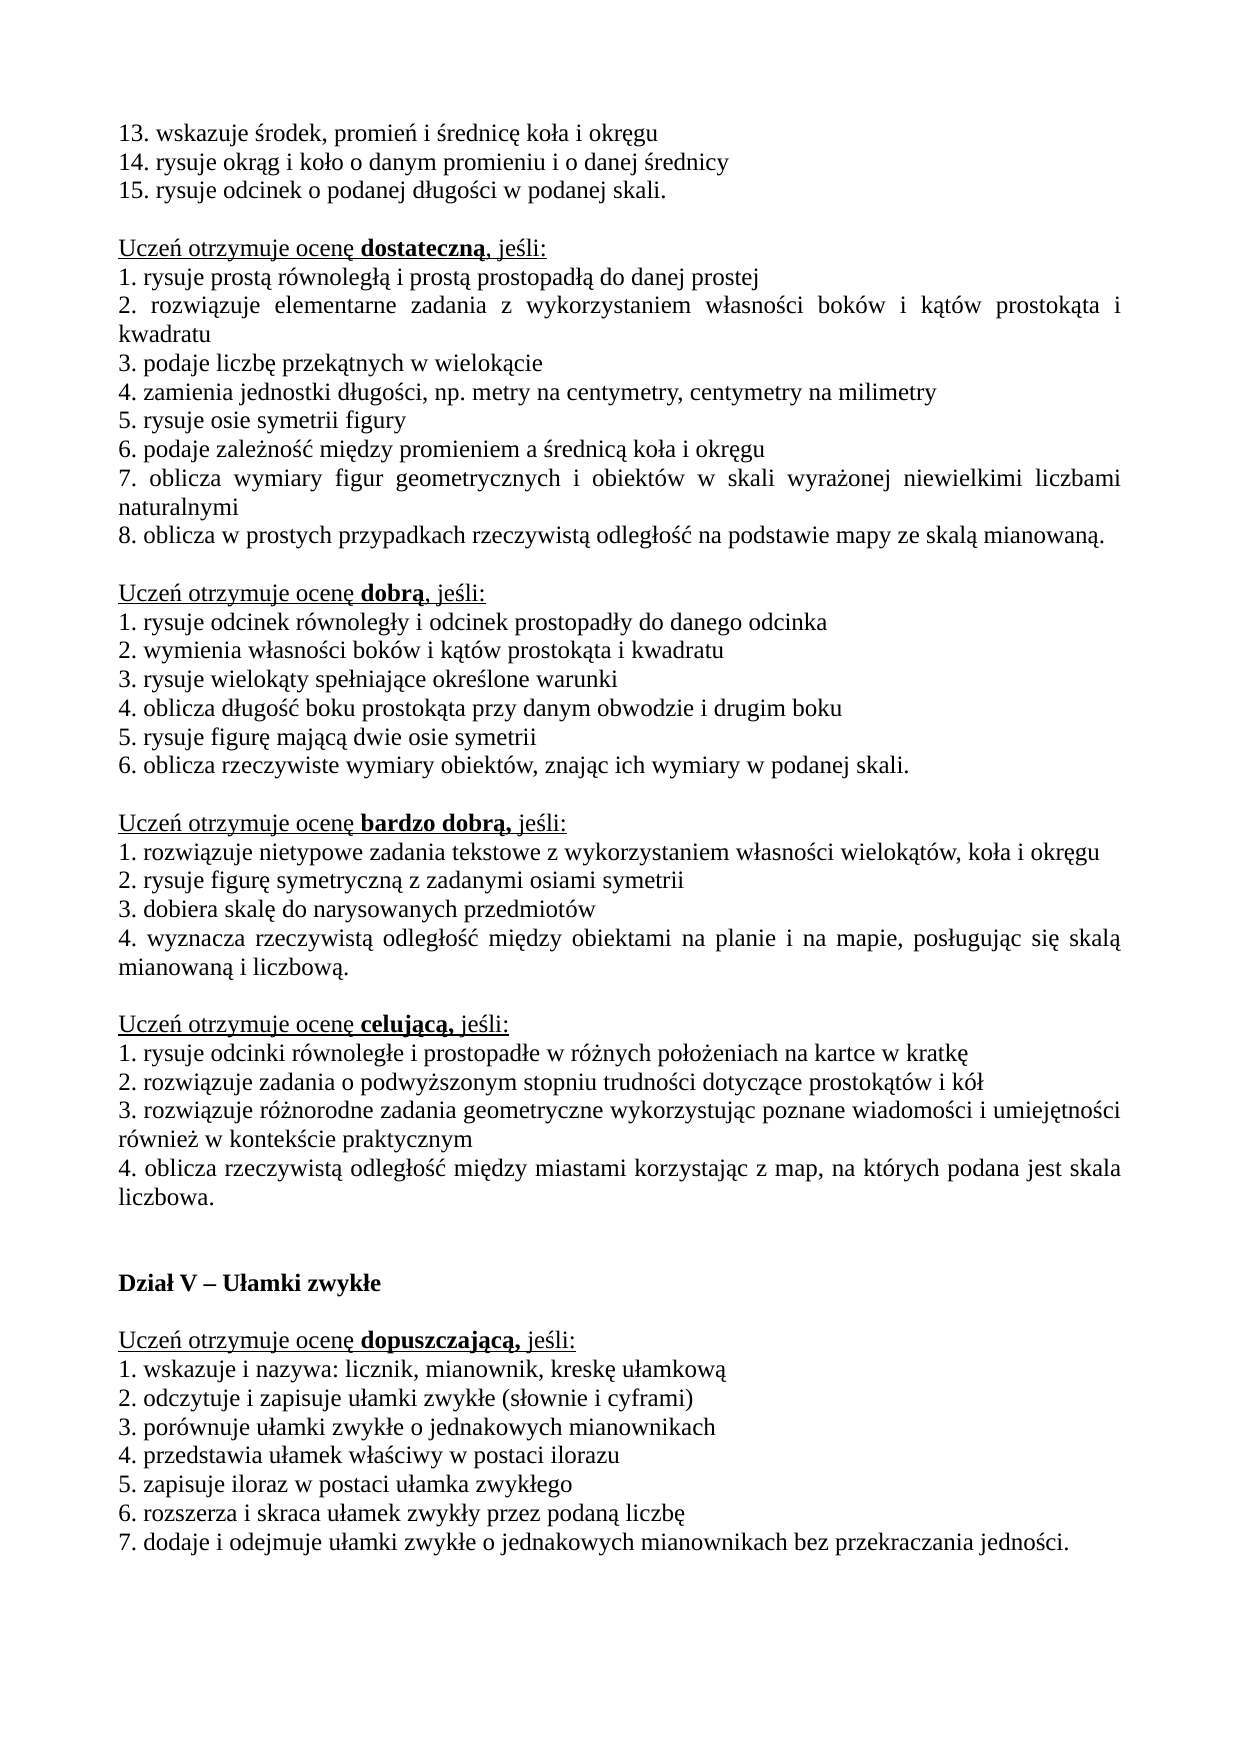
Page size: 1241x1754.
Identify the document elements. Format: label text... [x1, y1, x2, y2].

text Uczeń otrzymuje ocenę celującą, jeśli: [118, 1009, 1122, 1038]
text 3. porównuje ułamki zwykłe o jednakowych mianownikach [118, 1412, 1122, 1441]
text 1. rysuje prostą równoległą i prostą prostopadłą do danej prostej [118, 262, 1122, 291]
text 7. oblicza wymiary figur geometrycznych i obiektów w skali wyrażonej niewielkimi liczbami naturalnymi [118, 463, 1122, 521]
text 4. wyznacza rzeczywistą odległość między obiektami na planie i na mapie, posługując się skalą mianowaną i liczbową. [118, 923, 1122, 981]
text 1. rozwiązuje nietypowe zadania tekstowe z wykorzystaniem własności wielokątów, koła i okręgu [118, 837, 1122, 866]
text 5. rysuje figurę mającą dwie osie symetrii [118, 722, 1122, 751]
text 4. przedstawia ułamek właściwy w postaci ilorazu [118, 1441, 1122, 1469]
text 1. wskazuje i nazywa: licznik, mianownik, kreskę ułamkową [118, 1354, 1122, 1383]
text 4. oblicza długość boku prostokąta przy danym obwodzie i drugim boku [118, 693, 1122, 722]
text Uczeń otrzymuje ocenę dostateczną, jeśli: [118, 233, 1122, 262]
text 4. zamienia jednostki długości, np. metry na centymetry, centymetry na milimetry [118, 377, 1122, 406]
text 6. oblicza rzeczywiste wymiary obiektów, znając ich wymiary w podanej skali. [118, 751, 1122, 779]
text 2. rozwiązuje zadania o podwyższonym stopniu trudności dotyczące prostokątów i kół [118, 1067, 1122, 1096]
text 2. rysuje figurę symetryczną z zadanymi osiami symetrii [118, 866, 1122, 894]
text 2. rozwiązuje elementarne zadania z wykorzystaniem własności boków i kątów prostokąta i kwadratu [118, 291, 1122, 348]
text Uczeń otrzymuje ocenę bardzo dobrą, jeśli: [118, 808, 1122, 837]
text Uczeń otrzymuje ocenę dopuszczającą, jeśli: [118, 1326, 1122, 1354]
text 3. rozwiązuje różnorodne zadania geometryczne wykorzystując poznane wiadomości i umiejętności również w kontekście praktycznym [118, 1096, 1122, 1153]
text Uczeń otrzymuje ocenę dobrą, jeśli: [118, 578, 1122, 607]
text 6. rozszerza i skraca ułamek zwykły przez podaną liczbę [118, 1498, 1122, 1527]
text 14. rysuje okrąg i koło o danym promieniu i o danej średnicy [118, 147, 1122, 176]
text 6. podaje zależność między promieniem a średnicą koła i okręgu [118, 434, 1122, 463]
text 5. rysuje osie symetrii figury [118, 406, 1122, 434]
text 7. dodaje i odejmuje ułamki zwykłe o jednakowych mianownikach bez przekraczania jedności. [118, 1527, 1122, 1556]
text 3. dobiera skalę do narysowanych przedmiotów [118, 894, 1122, 923]
text 13. wskazuje środek, promień i średnicę koła i okręgu [118, 118, 1122, 147]
text 1. rysuje odcinki równoległe i prostopadłe w różnych położeniach na kartce w kratkę [118, 1038, 1122, 1067]
text Dział V – Ułamki zwykłe [118, 1268, 1122, 1297]
text 15. rysuje odcinek o podanej długości w podanej skali. [118, 176, 1122, 204]
text 3. podaje liczbę przekątnych w wielokącie [118, 348, 1122, 377]
text 1. rysuje odcinek równoległy i odcinek prostopadły do danego odcinka [118, 607, 1122, 636]
text 5. zapisuje iloraz w postaci ułamka zwykłego [118, 1469, 1122, 1498]
text 3. rysuje wielokąty spełniające określone warunki [118, 664, 1122, 693]
text 4. oblicza rzeczywistą odległość między miastami korzystając z map, na których podana jest skala liczbowa. [118, 1153, 1122, 1211]
text 2. odczytuje i zapisuje ułamki zwykłe (słownie i cyframi) [118, 1383, 1122, 1412]
text 2. wymienia własności boków i kątów prostokąta i kwadratu [118, 636, 1122, 664]
text 8. oblicza w prostych przypadkach rzeczywistą odległość na podstawie mapy ze skalą mianowaną. [118, 521, 1122, 549]
